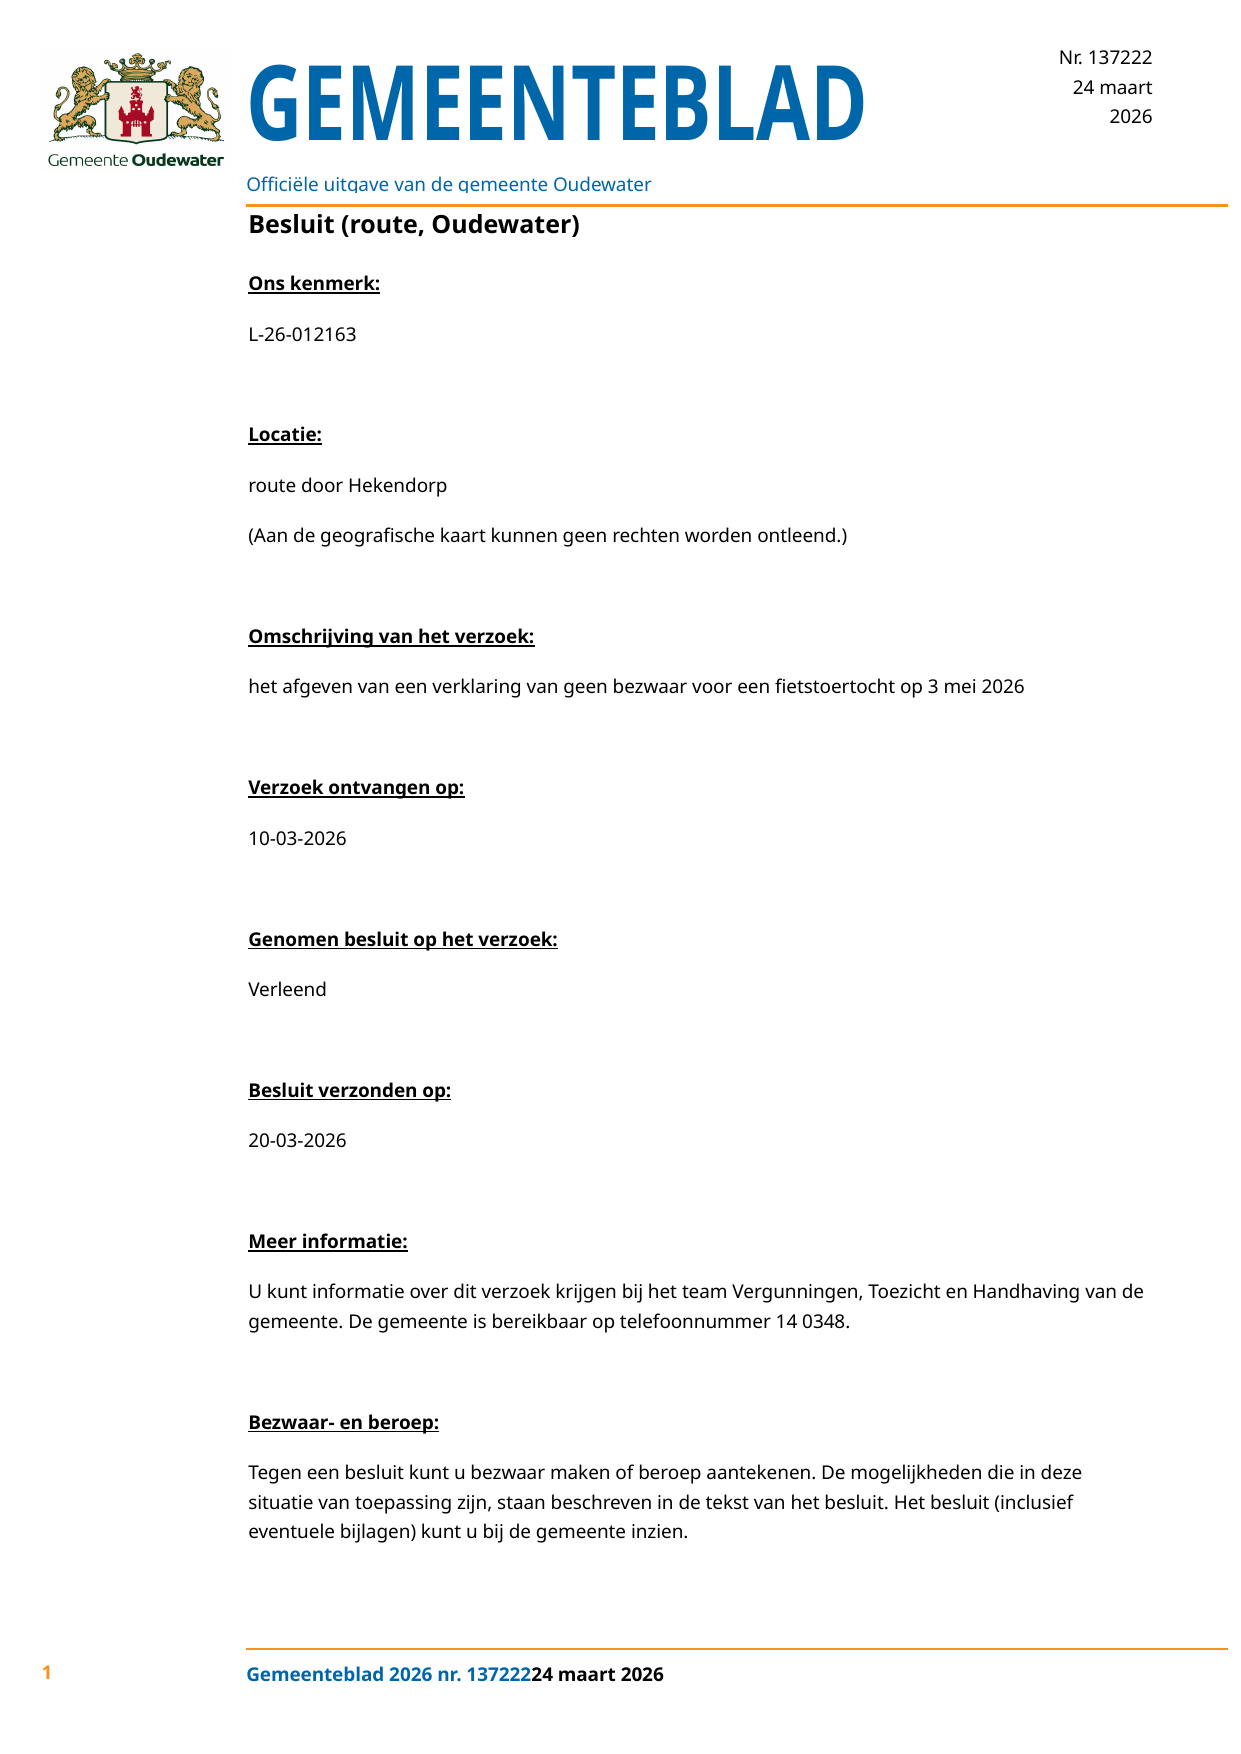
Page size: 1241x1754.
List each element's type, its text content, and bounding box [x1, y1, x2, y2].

text Omschrijving van het verzoek: [248, 623, 1152, 649]
text 10-03-2026 [248, 825, 1152, 851]
text Ons kenmerk: [248, 270, 1152, 296]
text Verleend [248, 976, 1152, 1002]
text Locatie: [248, 422, 1152, 447]
text (Aan de geografische kaart kunnen geen rechten worden ontleend.) [248, 522, 1152, 548]
text 20-03-2026 [248, 1127, 1152, 1153]
text Meer informatie: [248, 1228, 1152, 1254]
text Tegen een besluit kunt u bezwaar maken of beroep aantekenen. De mogelijkheden die in deze situatie van toepassing zijn, staan beschreven in de tekst van het besluit. Het besluit (inclusief eventuele bijlagen) kunt u bij de gemeente inzien. [248, 1459, 1152, 1544]
text L-26-012163 [248, 321, 1152, 346]
picture [41, 47, 231, 172]
text het afgeven van een verklaring van geen bezwaar voor een fietstoertocht op 3 mei 2026 [248, 674, 1152, 699]
text Besluit verzonden op: [248, 1077, 1152, 1103]
text Besluit (route, Oudewater) [248, 207, 1152, 241]
text Genomen besluit op het verzoek: [248, 926, 1152, 951]
text Bezwaar- en beroep: [248, 1409, 1152, 1435]
text route door Hekendorp [248, 472, 1152, 498]
text Verzoek ontvangen op: [248, 774, 1152, 800]
text U kunt informatie over dit verzoek krijgen bij het team Vergunningen, Toezicht en Handhaving van de gemeente. De gemeente is bereikbaar op telefoonnummer 14 0348. [248, 1279, 1152, 1334]
